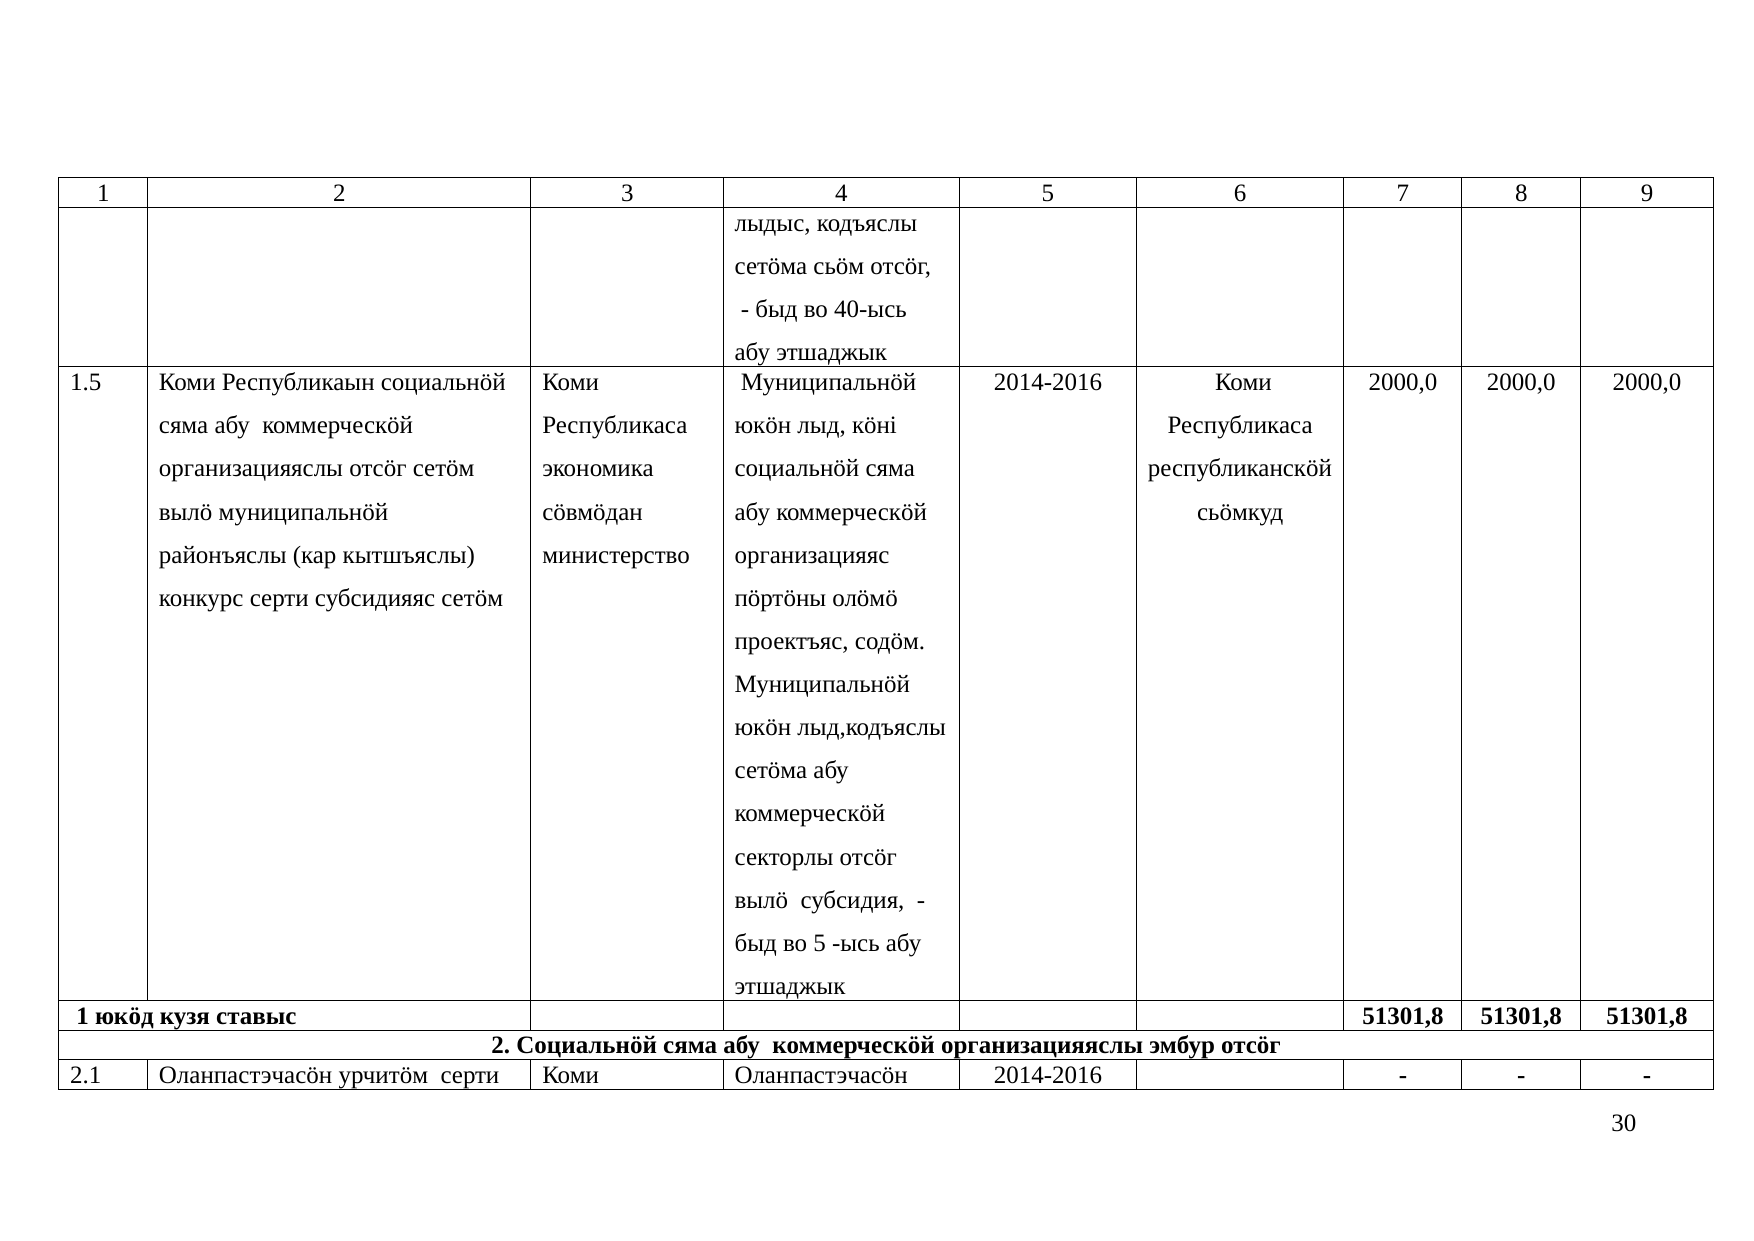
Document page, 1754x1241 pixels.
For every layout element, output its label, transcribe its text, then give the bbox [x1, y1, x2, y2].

table_header 4 [724, 178, 959, 207]
table_header 5 [960, 178, 1136, 207]
table_header 8 [1462, 178, 1580, 207]
table_cell 1 юкӧд кузя ставыс [59, 1001, 530, 1029]
table_cell 2000,0 [1344, 367, 1461, 1000]
table_cell [960, 208, 1136, 366]
table_cell Оланпастэчасӧн урчитӧм серти [148, 1060, 530, 1089]
table_cell [1344, 208, 1461, 366]
table_cell [1462, 208, 1580, 366]
table_header 7 [1344, 178, 1461, 207]
table_cell [531, 1001, 723, 1029]
table_cell [1137, 1001, 1343, 1029]
table_cell [724, 1001, 959, 1029]
table_cell 2000,0 [1581, 367, 1713, 1000]
table_cell Муниципальнӧй юкӧн лыд, кӧні социальнӧй сяма абу коммерческӧй организацияяс пӧртӧны олӧмӧ проектъяс, содӧм. Муниципальнӧй юкӧн лыд,кодъяслы сетӧма абу коммерческӧй секторлы отсӧг вылӧ субсидия, - быд во 5 -ысь абу этшаджык [724, 367, 959, 1000]
table_cell - [1581, 1060, 1713, 1089]
table_cell 2.1 [59, 1060, 147, 1089]
table_cell Коми Республикаса республиканскӧй сьӧмкуд [1137, 367, 1343, 1000]
table_cell 2000,0 [1462, 367, 1580, 1000]
table_cell [1137, 1060, 1343, 1089]
table_cell [1137, 208, 1343, 366]
table_cell лыдыс, кодъяслы сетӧма сьӧм отсӧг, - быд во 40-ысь абу этшаджык [724, 208, 959, 366]
table_header 2 [148, 178, 530, 207]
table_cell - [1462, 1060, 1580, 1089]
table_header 9 [1581, 178, 1713, 207]
table_cell [960, 1001, 1136, 1029]
table_cell 1.5 [59, 367, 147, 1000]
table_cell Коми Республикаса экономика сӧвмӧдан министерство [531, 367, 723, 1000]
table_cell [531, 208, 723, 366]
table_cell - [1344, 1060, 1461, 1089]
table_cell 51301,8 [1581, 1001, 1713, 1029]
table_cell Оланпастэчасӧн [724, 1060, 959, 1089]
table_cell 2014-2016 [960, 1060, 1136, 1089]
table_cell Коми [531, 1060, 723, 1089]
table_cell 2014-2016 [960, 367, 1136, 1000]
table_cell [1581, 208, 1713, 366]
table_cell [148, 208, 530, 366]
table_cell [59, 208, 147, 366]
table_cell Коми Республикаын социальнӧй сяма абу коммерческӧй организацияяслы отсӧг сетӧм вылӧ муниципальнӧй районъяслы (кар кытшъяслы) конкурс серти субсидияяс сетӧм [148, 367, 530, 1000]
table_cell 2. Социальнӧй сяма абу коммерческӧй организацияяслы эмбур отсӧг [59, 1031, 1713, 1059]
table_cell 51301,8 [1344, 1001, 1461, 1029]
table_cell 51301,8 [1462, 1001, 1580, 1029]
table_header 1 [59, 178, 147, 207]
table_header 6 [1137, 178, 1343, 207]
table_header 3 [531, 178, 723, 207]
